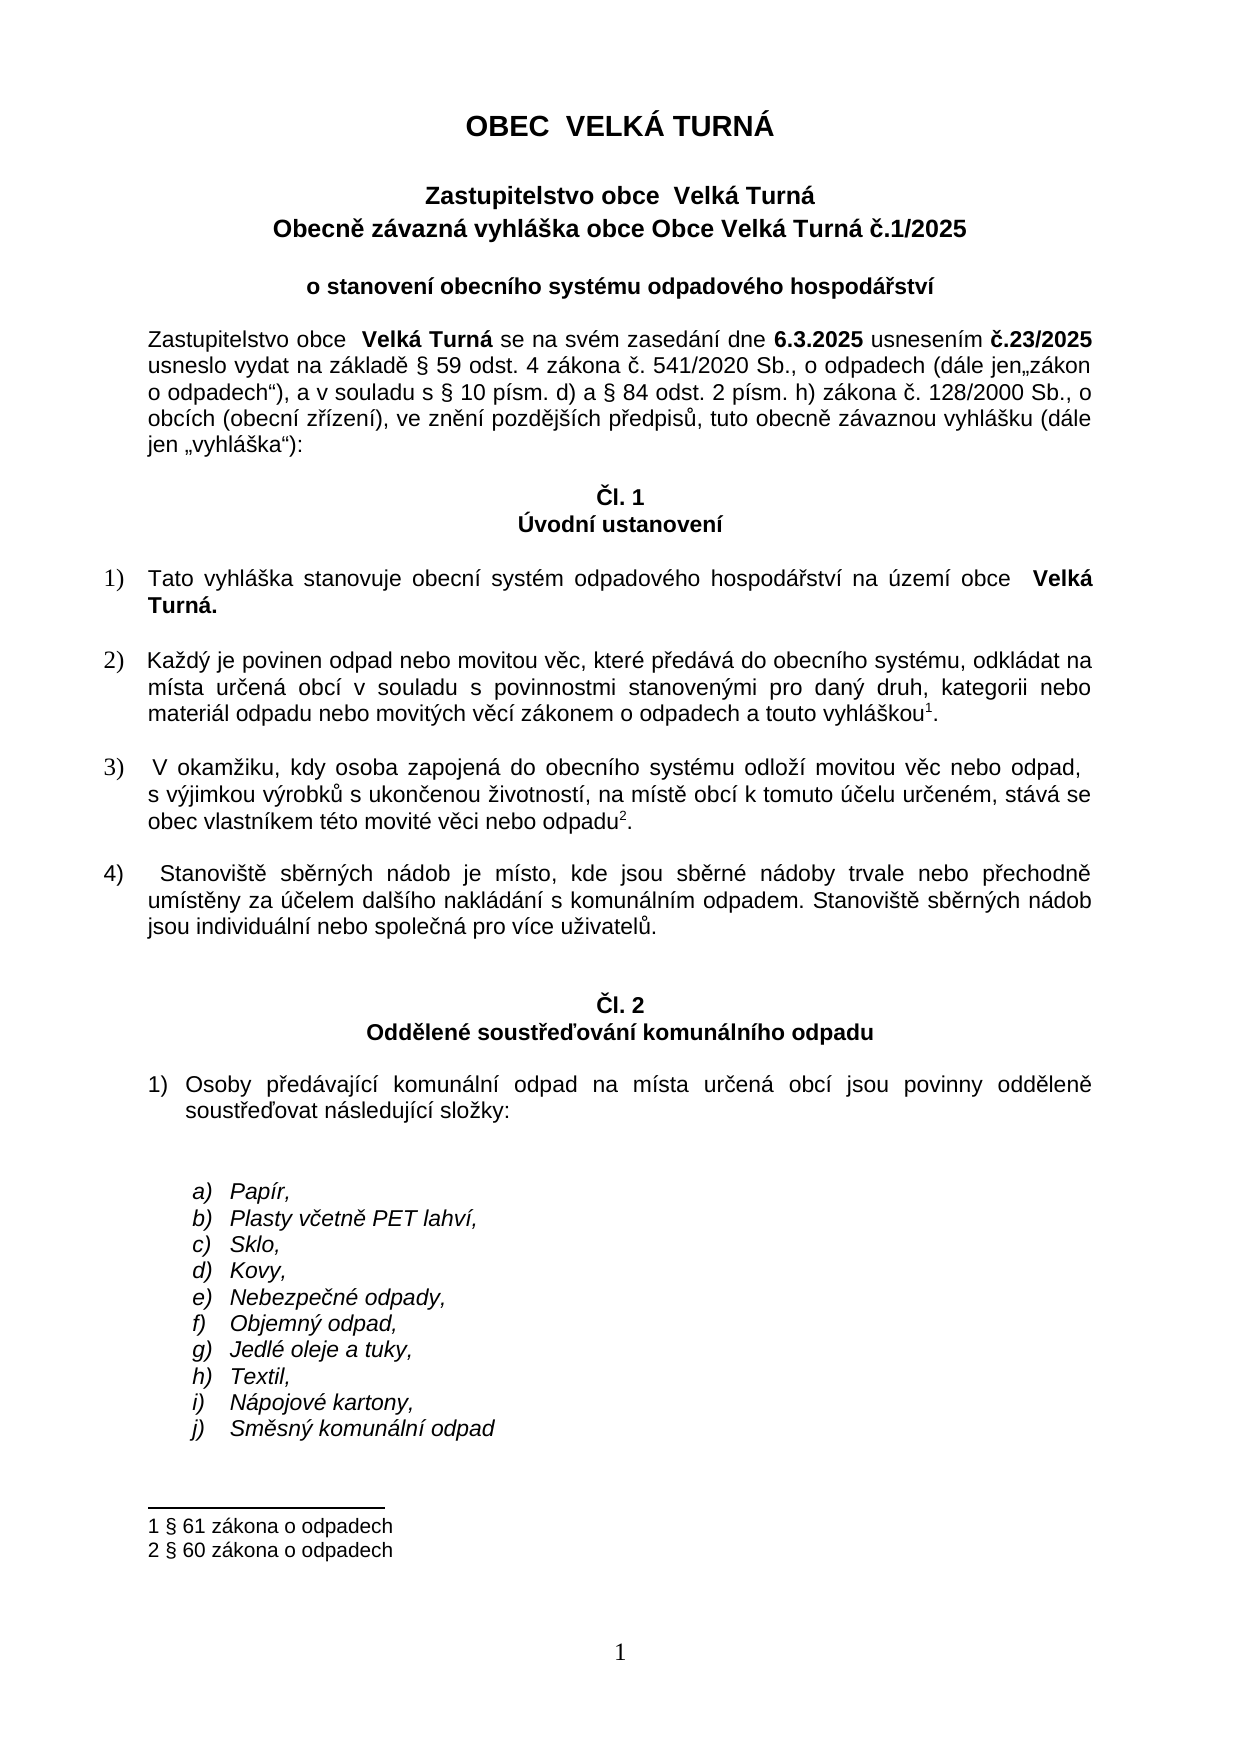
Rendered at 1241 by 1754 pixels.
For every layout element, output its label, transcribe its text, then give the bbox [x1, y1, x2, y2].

text o stanovení obecního systému odpadového hospodářství [148, 273, 1092, 300]
text Obecně závazná vyhláška obce Obce Velká Turná č.1/2025 [148, 214, 1092, 243]
list Osoby předávající komunální odpad na místa určená obcí jsou povinny odděleně soustřeďovat následující složky: [148, 1071, 1092, 1124]
list Směsný komunální odpad [192, 1415, 1092, 1442]
list Tato vyhláška stanovuje obecní systém odpadového hospodářství na území obce Velká Turná. [103, 563, 1092, 618]
list Kovy, [192, 1257, 1092, 1284]
list Jedlé oleje a tuky, [192, 1336, 1092, 1363]
list Každý je povinen odpad nebo movitou věc, které předává do obecního systému, odkládat na místa určená obcí v souladu s povinnostmi stanovenými pro daný druh, kategorii nebo materiál odpadu nebo movitých věcí zákonem o odpadech a touto vyhláškou. [103, 645, 1092, 726]
list Nápojové kartony, [192, 1389, 1092, 1415]
list Textil, [192, 1363, 1092, 1389]
list § 60 zákona o odpadech [148, 1538, 1092, 1562]
text Zastupitelstvo obce Velká Turná [148, 181, 1092, 210]
text Oddělené soustřeďování komunálního odpadu [148, 1018, 1092, 1045]
list Objemný odpad, [192, 1310, 1092, 1336]
text Čl. 1 [148, 484, 1092, 511]
text Čl. 2 [148, 992, 1092, 1018]
list Stanoviště sběrných nádob je místo, kde jsou sběrné nádoby trvale nebo přechodně umístěny za účelem dalšího nakládání s komunálním odpadem. Stanoviště sběrných nádob jsou individuální nebo společná pro více uživatelů. [103, 860, 1092, 939]
list Nebezpečné odpady, [192, 1284, 1092, 1310]
text OBEC VELKÁ TURNÁ [148, 109, 1092, 143]
list V okamžiku, kdy osoba zapojená do obecního systému odloží movitou věc nebo odpad, s výjimkou výrobků s ukončenou životností, na místě obcí k tomuto účelu určeném, stává se obec vlastníkem této movité věci nebo odpadu. [103, 752, 1092, 834]
text Zastupitelstvo obce Velká Turná se na svém zasedání dne 6.3.2025 usnesením č.23/2025 usneslo vydat na základě § 59 odst. 4 zákona č. 541/2020 Sb., o odpadech (dále jen„zákon o odpadech“), a v souladu s § 10 písm. d) a § 84 odst. 2 písm. h) zákona č. 128/2000 Sb., o obcích (obecní zřízení), ve znění pozdějších předpisů, tuto obecně závaznou vyhlášku (dále jen „vyhláška“): [148, 326, 1092, 458]
list Sklo, [192, 1231, 1092, 1257]
list Papír, [192, 1178, 1092, 1204]
list Plasty včetně PET lahví, [192, 1204, 1092, 1231]
subtitle Úvodní ustanovení [148, 511, 1092, 537]
list § 61 zákona o odpadech [148, 1514, 1092, 1538]
